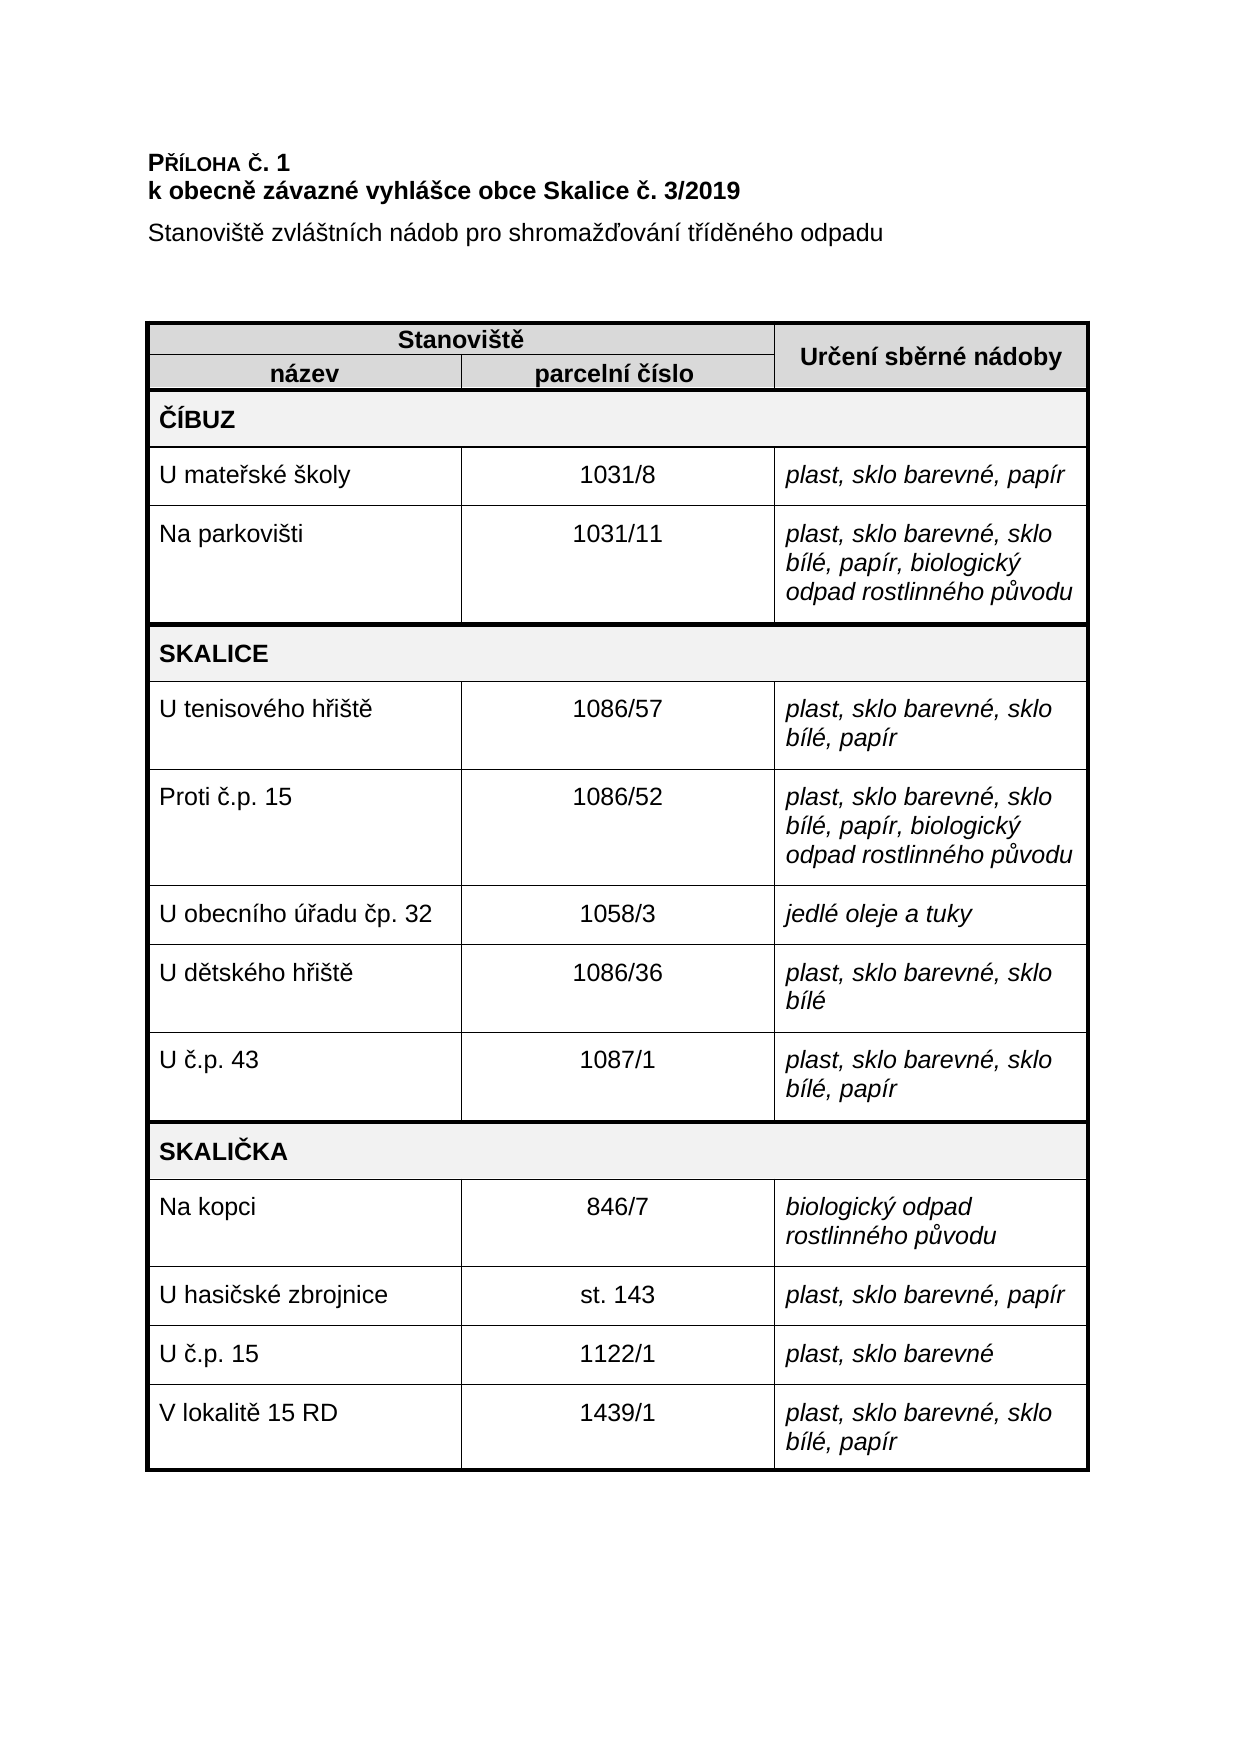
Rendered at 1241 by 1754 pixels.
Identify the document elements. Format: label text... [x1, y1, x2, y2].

table_cell U č.p. 15 [150, 1326, 461, 1384]
table_cell biologický odpad rostlinného původu [775, 1180, 1086, 1266]
table_header Určení sběrné nádoby [775, 325, 1086, 387]
table_cell Číbuz [150, 392, 1086, 446]
text Stanoviště zvláštních nádob pro shromažďování tříděného odpadu [148, 218, 1093, 246]
table_cell V lokalitě 15 RD [150, 1385, 461, 1468]
table_cell 1122/1 [462, 1326, 774, 1384]
table_cell parcelní číslo [462, 355, 774, 387]
table_cell U hasičské zbrojnice [150, 1267, 461, 1325]
table_header Stanoviště [150, 325, 774, 354]
table_cell st. 143 [462, 1267, 774, 1325]
table_cell 1439/1 [462, 1385, 774, 1468]
text Příloha č. 1 [148, 148, 1093, 176]
table_cell 1087/1 [462, 1033, 774, 1119]
table_cell Skalička [150, 1124, 1086, 1178]
table_cell 1086/36 [462, 945, 774, 1032]
table_cell Skalice [150, 627, 1086, 681]
table_cell Na parkovišti [150, 506, 461, 622]
table_cell U tenisového hřiště [150, 682, 461, 769]
table_cell plast, sklo barevné, papír [775, 1267, 1086, 1325]
table_cell 846/7 [462, 1180, 774, 1266]
table_cell 1086/52 [462, 770, 774, 885]
table_cell plast, sklo barevné, sklo bílé, papír, biologický odpad rostlinného původu [775, 506, 1086, 622]
table_cell plast, sklo barevné, sklo bílé, papír [775, 1385, 1086, 1468]
table_cell plast, sklo barevné, sklo bílé, papír [775, 1033, 1086, 1119]
table_cell Proti č.p. 15 [150, 770, 461, 885]
table_cell plast, sklo barevné, sklo bílé, papír, biologický odpad rostlinného původu [775, 770, 1086, 885]
table_cell 1031/11 [462, 506, 774, 622]
table_cell plast, sklo barevné, sklo bílé [775, 945, 1086, 1032]
table_cell U obecního úřadu čp. 32 [150, 886, 461, 944]
table_cell 1086/57 [462, 682, 774, 769]
table_cell U dětského hřiště [150, 945, 461, 1032]
table_cell U mateřské školy [150, 448, 461, 505]
table_cell 1031/8 [462, 448, 774, 505]
table_cell plast, sklo barevné [775, 1326, 1086, 1384]
table_cell U č.p. 43 [150, 1033, 461, 1119]
table_cell jedlé oleje a tuky [775, 886, 1086, 944]
text k obecně závazné vyhlášce obce Skalice č. 3/2019 [148, 176, 1093, 205]
table_cell Na kopci [150, 1180, 461, 1266]
table_cell název [150, 355, 461, 387]
table_cell 1058/3 [462, 886, 774, 944]
table_cell plast, sklo barevné, papír [775, 448, 1086, 505]
table_cell plast, sklo barevné, sklo bílé, papír [775, 682, 1086, 769]
